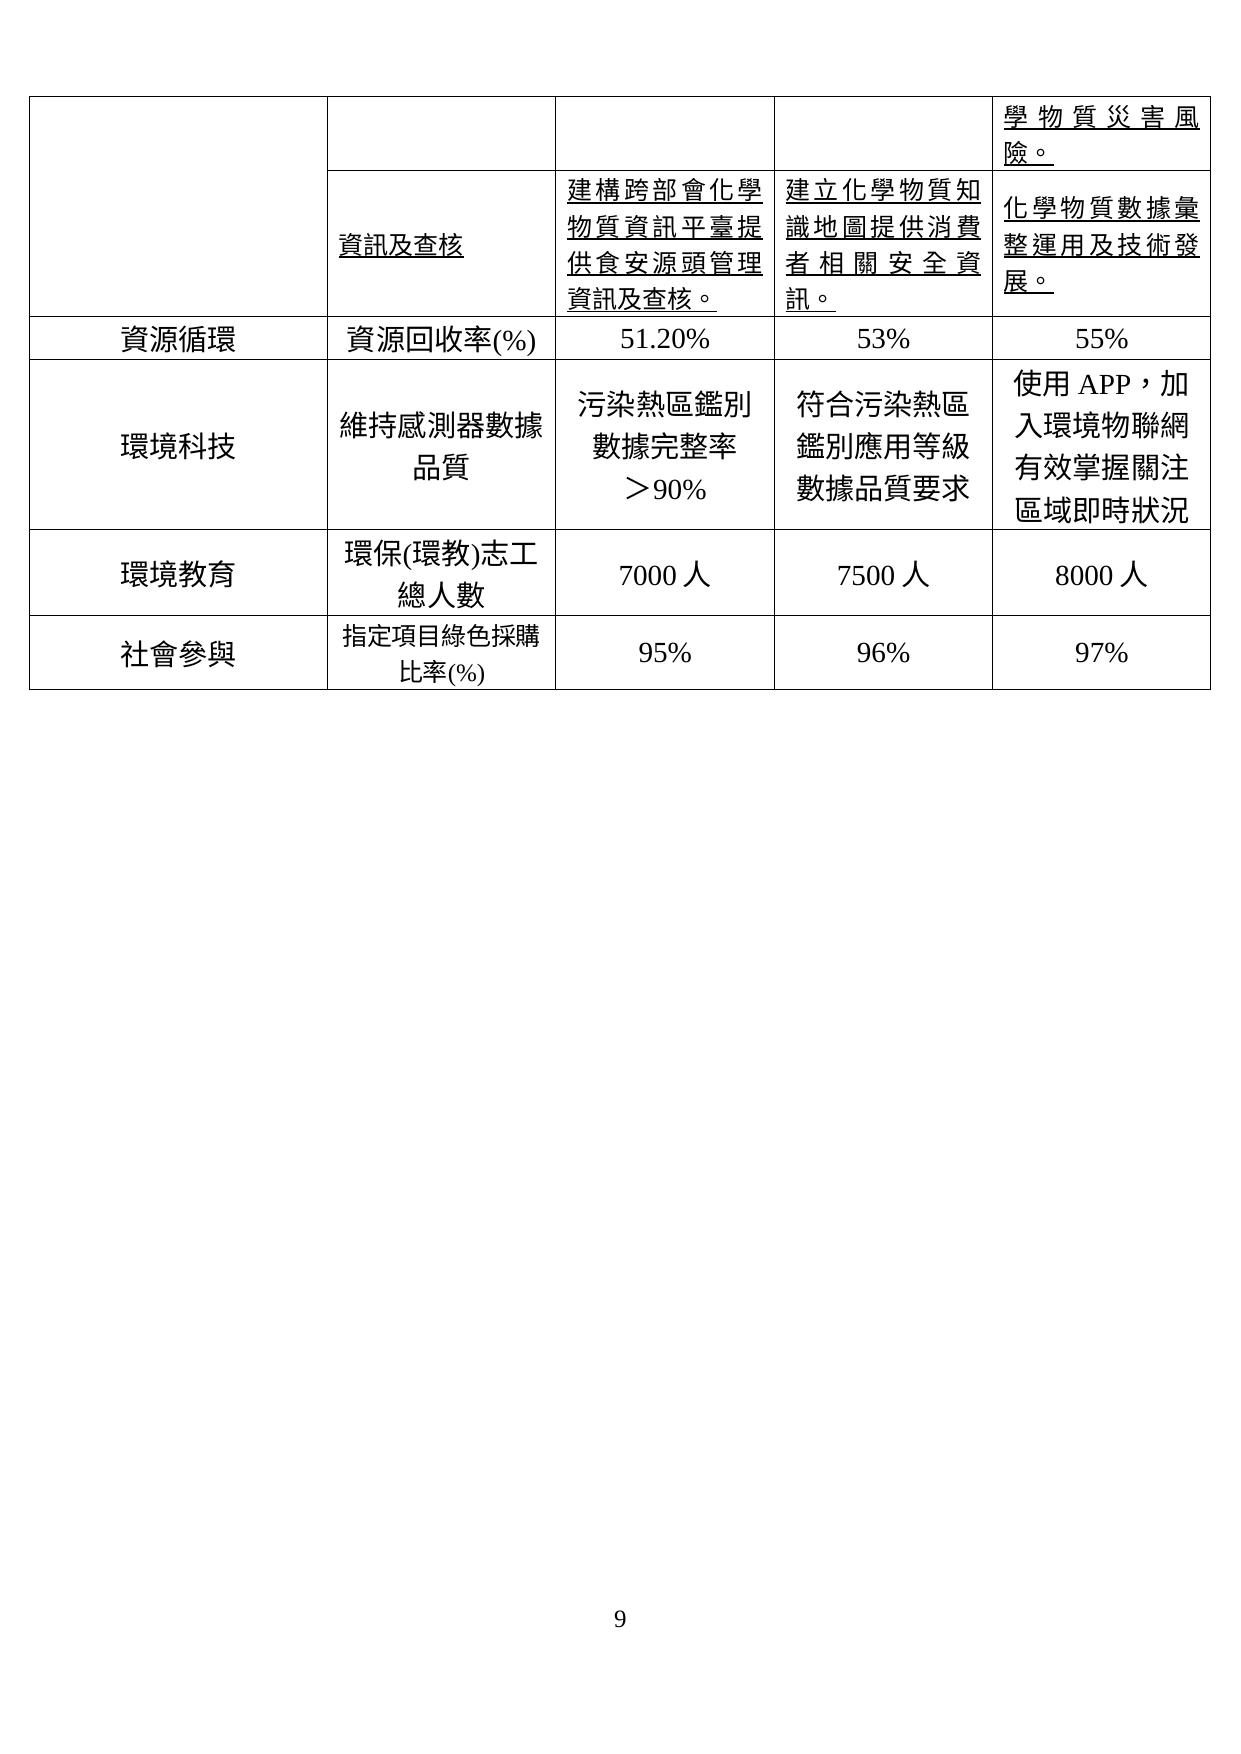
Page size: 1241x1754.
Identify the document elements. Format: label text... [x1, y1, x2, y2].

table_cell [30, 97, 327, 316]
table_cell 資源回收率(%) [328, 317, 555, 359]
table_cell 95% [556, 616, 774, 688]
table_cell [328, 97, 555, 170]
table_cell 7000人 [556, 530, 774, 615]
table_cell [775, 97, 992, 170]
table_cell 使用APP，加入環境物聯網有效掌握關注區域即時狀況 [993, 360, 1210, 529]
table_cell 建構跨部會化學物質資訊平臺提供食安源頭管理資訊及查核。 [556, 171, 774, 316]
table_cell 建立化學物質知識地圖提供消費者相關安全資訊。 [775, 171, 992, 316]
table_cell 55% [993, 317, 1210, 359]
table_cell 7500人 [775, 530, 992, 615]
table_cell 學物質災害風險。 [993, 97, 1210, 170]
table_cell 維持感測器數據品質 [328, 360, 555, 529]
table_cell 化學物質數據彙整運用及技術發展。 [993, 171, 1210, 316]
table_cell 環境教育 [30, 530, 327, 615]
table_cell 97% [993, 616, 1210, 688]
table_cell 環境科技 [30, 360, 327, 529]
table_cell 環保(環教)志工總人數 [328, 530, 555, 615]
table_cell 資訊及查核 [328, 171, 555, 316]
table_cell 8000人 [993, 530, 1210, 615]
table_cell 53% [775, 317, 992, 359]
table_cell 社會參與 [30, 616, 327, 688]
table_cell 符合污染熱區鑑別應用等級 數據品質要求 [775, 360, 992, 529]
table_cell 污染熱區鑑別 數據完整率 ＞90% [556, 360, 774, 529]
table_cell 資源循環 [30, 317, 327, 359]
table_cell 51.20% [556, 317, 774, 359]
table_cell 96% [775, 616, 992, 688]
table_cell [556, 97, 774, 170]
table_cell 指定項目綠色採購比率(%) [328, 616, 555, 688]
